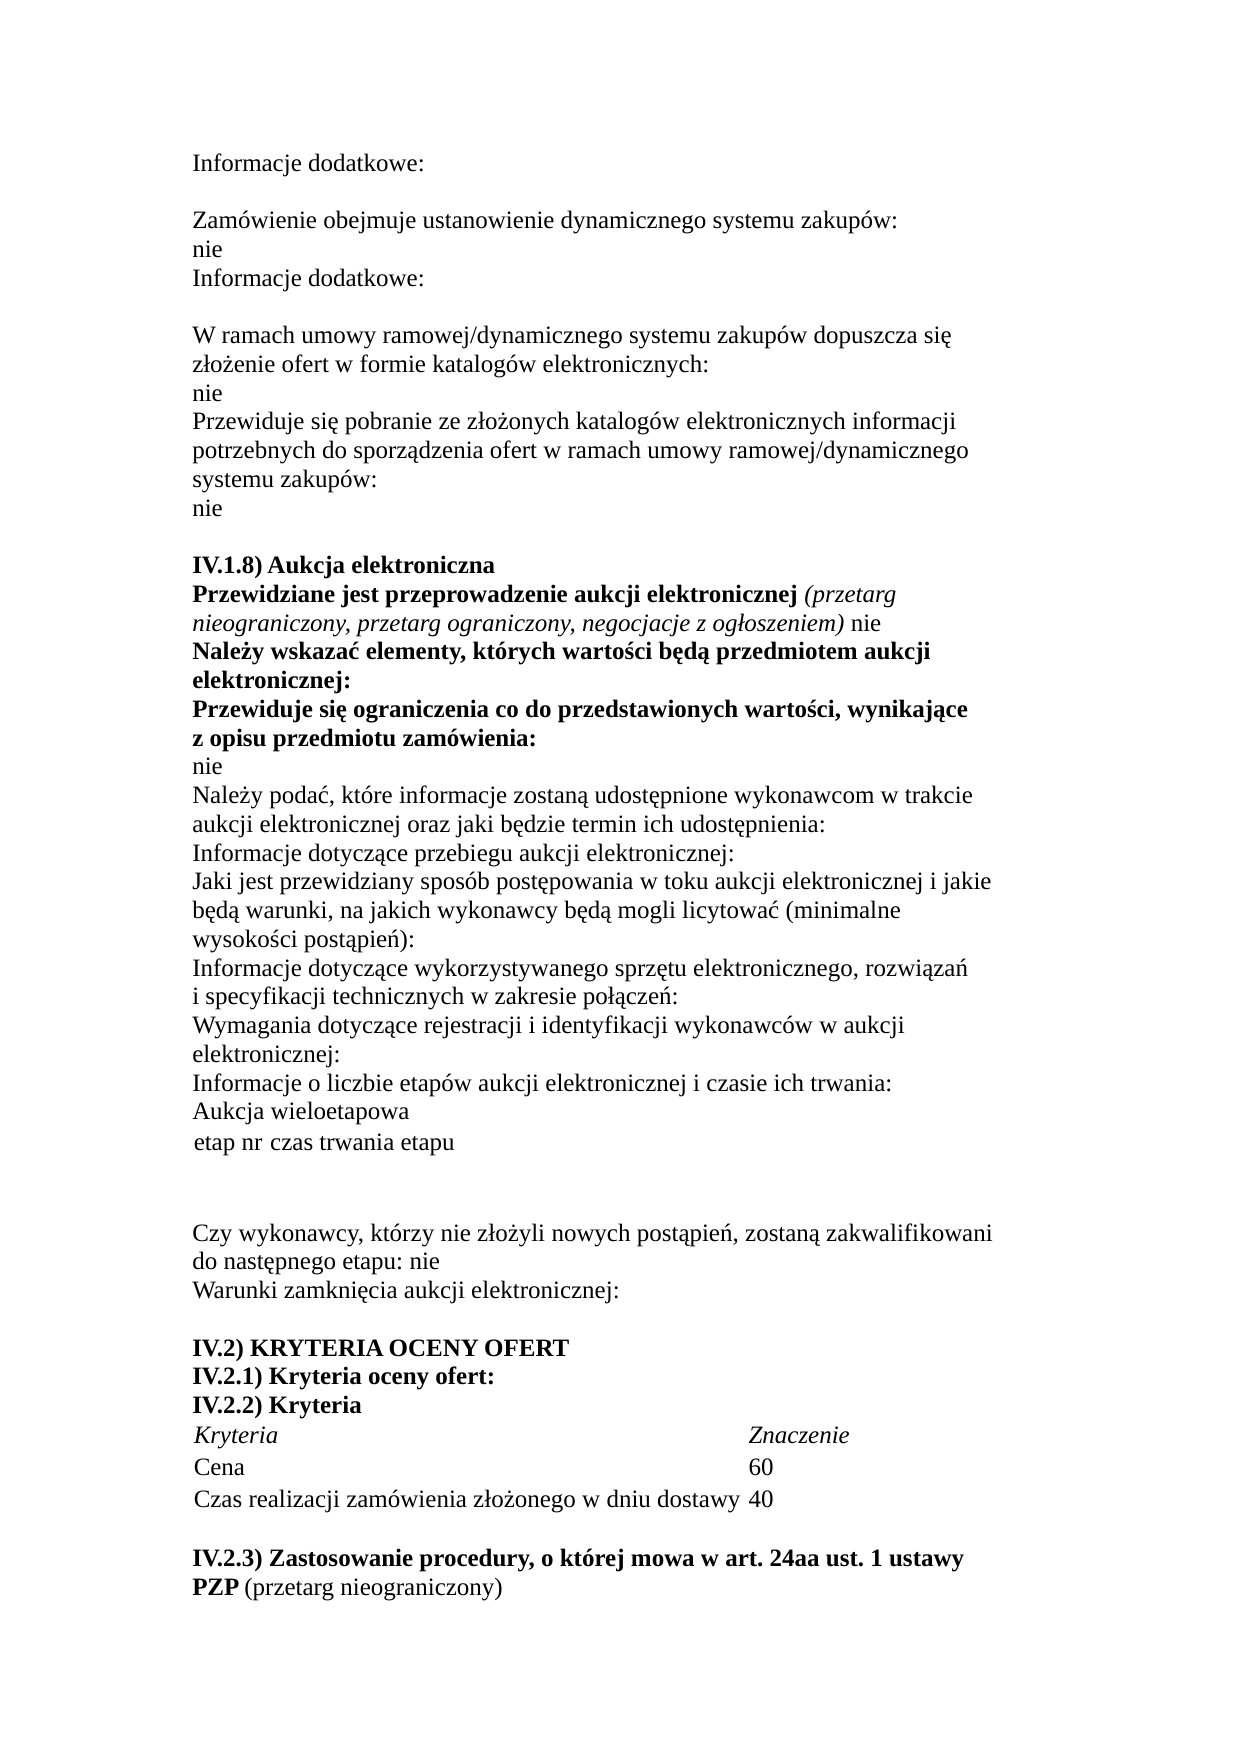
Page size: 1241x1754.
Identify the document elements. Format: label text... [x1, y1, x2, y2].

table_header Kryteria [192, 1419, 747, 1451]
table_cell Czas realizacji zamówienia złożonego w dniu dostawy [192, 1483, 747, 1514]
table_header etap nr [192, 1125, 268, 1157]
table_header Znaczenie [747, 1419, 856, 1451]
table_header czas trwania etapu [269, 1125, 461, 1157]
table_header Informacje dodatkowe: Zamówienie obejmuje ustanowienie dynamicznego systemu zakupów: nie Informacje dodatkowe: W ramach umowy ramowej/dynamicznego systemu zakupów dopuszcza się złożenie ofert w formie katalogów elektronicznych: nie Przewiduje się pobranie ze złożonych katalogów elektronicznych informacji potrzebnych do sporządzenia ofert w ramach umowy ramowej/dynamicznego systemu zakupów: nie IV.1.8) Aukcja elektroniczna Przewidziane jest przeprowadzenie aukcji elektronicznej (przetarg nieograniczony, przetarg ograniczony, negocjacje z ogłoszeniem) nie Należy wskazać elementy, których wartości będą przedmiotem aukcji elektronicznej: Przewiduje się ograniczenia co do przedstawionych wartości, wynikające z opisu przedmiotu zamówienia: nie Należy podać, które informacje zostaną udostępnione wykonawcom w trakcie aukcji elektronicznej oraz jaki będzie termin ich udostępnienia: Informacje dotyczące przebiegu aukcji elektronicznej: Jaki jest przewidziany sposób postępowania w toku aukcji elektronicznej i jakie będą warunki, na jakich wykonawcy będą mogli licytować (minimalne wysokości postąpień): Informacje dotyczące wykorzystywanego sprzętu elektronicznego, rozwiązań i specyfikacji technicznych w zakresie połączeń: Wymagania dotyczące rejestracji i identyfikacji wykonawców w aukcji elektronicznej: Informacje o liczbie etapów aukcji elektronicznej i czasie ich trwania: Aukcja wieloetapowa Czy wykonawcy, którzy nie złożyli nowych postąpień, zostaną zakwalifikowani do następnego etapu: nie Warunki zamknięcia aukcji elektronicznej: IV.2) KRYTERIA OCENY OFERT IV.2.1) Kryteria oceny ofert: IV.2.2) Kryteria IV.2.3) Zastosowanie procedury, o której mowa w art. 24aa ust. 1 ustawy PZP (przetarg nieograniczony) [192, 148, 1007, 1601]
table_cell [192, 1157, 268, 1189]
table_cell Cena [192, 1451, 747, 1483]
table_cell [269, 1157, 461, 1189]
table_cell 40 [747, 1483, 856, 1514]
table_cell 60 [747, 1451, 856, 1483]
